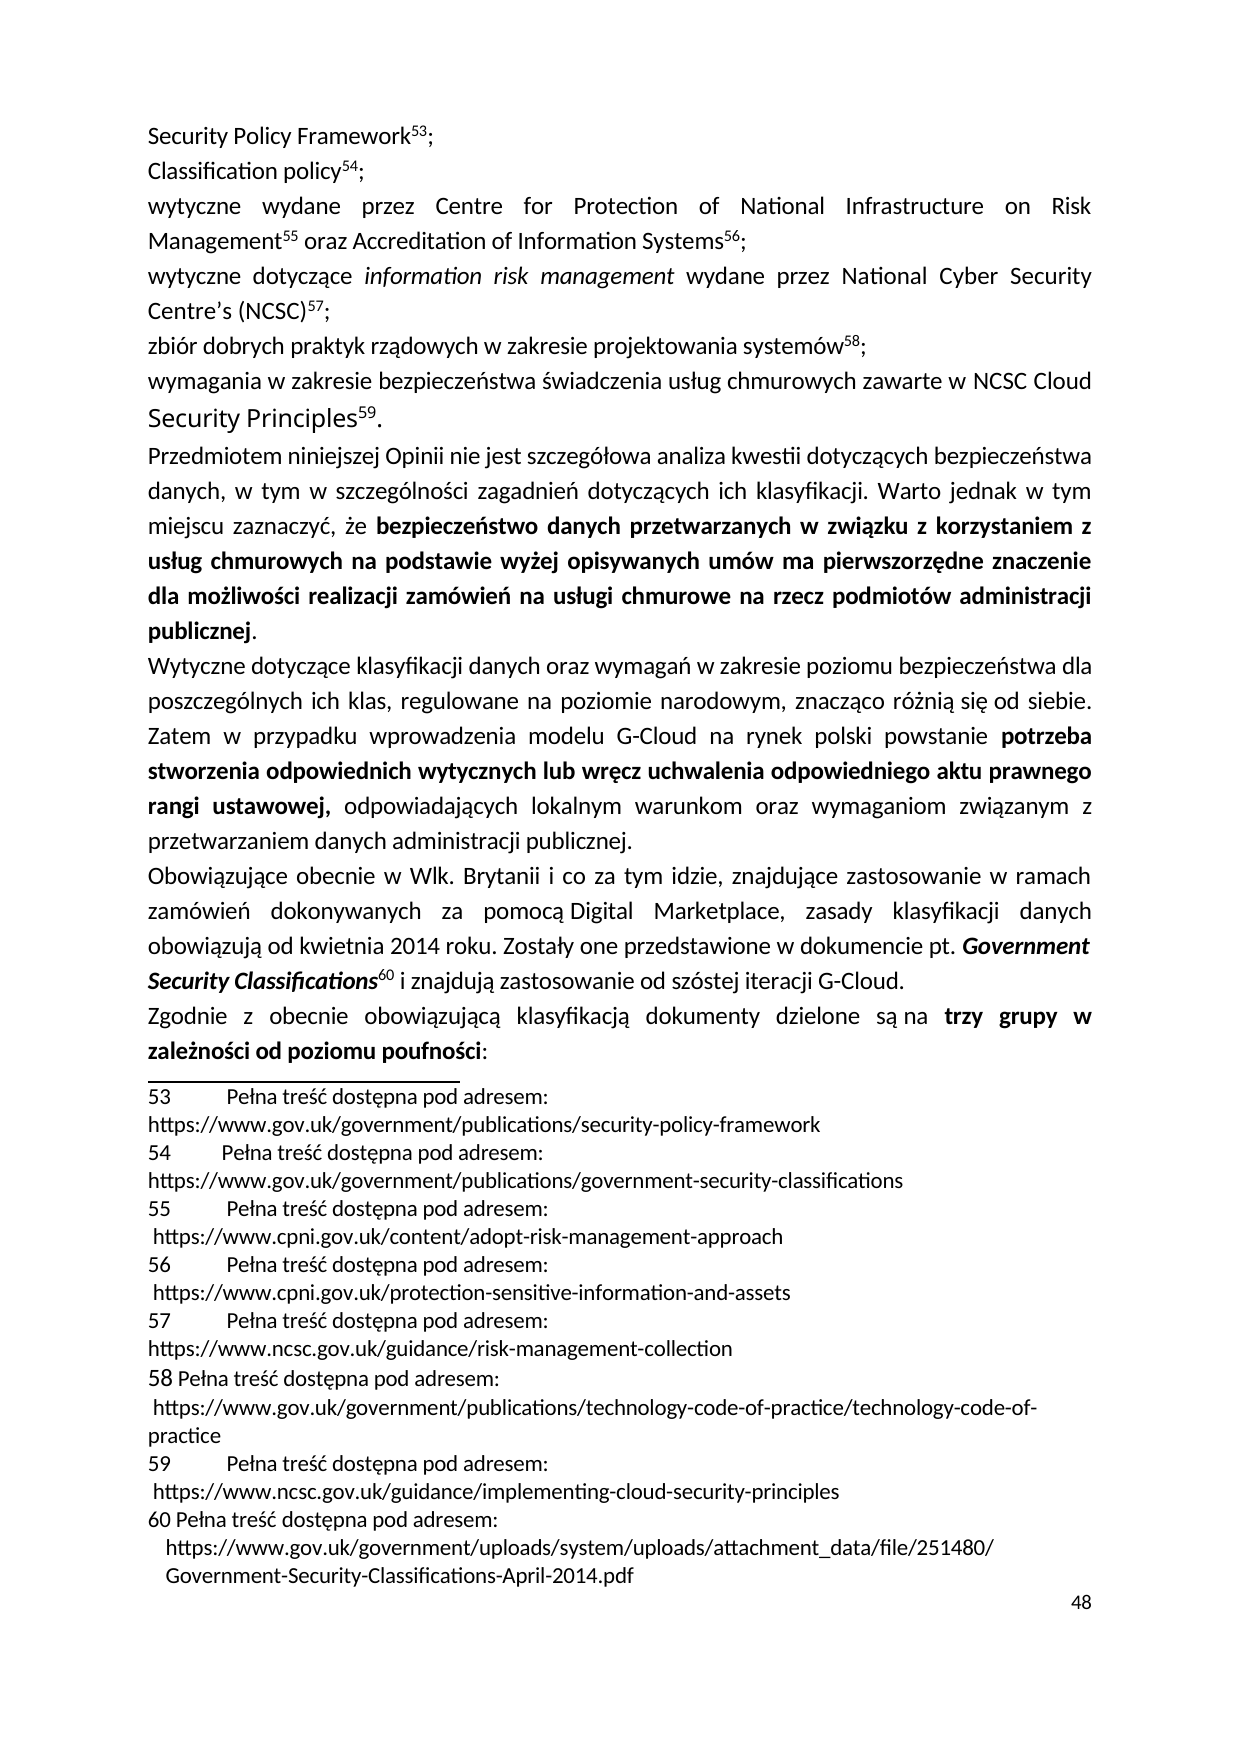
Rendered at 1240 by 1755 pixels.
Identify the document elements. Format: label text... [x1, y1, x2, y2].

text https://www.gov.uk/government/publications/government-security-classifications [148, 1166, 1092, 1194]
subtitle Przedmiotem niniejszej Opinii nie jest szczegółowa analiza kwestii dotyczących bezpieczeństwa danych, w tym w szczególności zagadnień dotyczących ich klasyfikacji. Warto jednak w tym miejscu zaznaczyć, że bezpieczeństwo danych przetwarzanych w związku z korzystaniem z usług chmurowych na podstawie wyżej opisywanych umów ma pierwszorzędne znaczenie dla możliwości realizacji zamówień na usługi chmurowe na rzecz podmiotów administracji publicznej. [148, 440, 1092, 645]
text Pełna treść dostępna pod adresem: [148, 1194, 1092, 1222]
text https://www.gov.uk/government/publications/security-policy-framework [148, 1110, 1092, 1138]
text https://www.ncsc.gov.uk/guidance/implementing-cloud-security-principles [148, 1477, 1092, 1505]
text https://www.cpni.gov.uk/content/adopt-risk-management-approach [148, 1222, 1092, 1250]
text https://www.ncsc.gov.uk/guidance/risk-management-collection [148, 1334, 1092, 1362]
text Pełna treść dostępna pod adresem: [148, 1138, 1092, 1166]
subtitle Obowiązujące obecnie w Wlk. Brytanii i co za tym idzie, znajdujące zastosowanie w ramach zamówień dokonywanych za pomocą Digital Marketplace, zasady klasyfikacji danych obowiązują od kwietnia 2014 roku. Zostały one przedstawione w dokumencie pt. Government Security Classifications i znajdują zastosowanie od szóstej iteracji G-Cloud. [148, 860, 1092, 995]
text Pełna treść dostępna pod adresem: [148, 1082, 1092, 1110]
subtitle wymagania w zakresie bezpieczeństwa świadczenia usług chmurowych zawarte w NCSC Cloud Security Principles. [148, 365, 1092, 435]
subtitle Security Policy Framework; [148, 120, 1092, 151]
text Pełna treść dostępna pod adresem: [148, 1449, 1092, 1477]
text Pełna treść dostępna pod adresem: https://www.gov.uk/government/uploads/system/uploads/attachment_data/file/251480/Government-Security-Classifications-April-2014.pdf [148, 1505, 1092, 1589]
text Pełna treść dostępna pod adresem: [148, 1306, 1092, 1334]
subtitle zbiór dobrych praktyk rządowych w zakresie projektowania systemów; [148, 330, 1092, 361]
text https://www.gov.uk/government/publications/technology-code-of-practice/technology-code-of-practice [148, 1393, 1092, 1449]
text Pełna treść dostępna pod adresem: [148, 1362, 1092, 1393]
subtitle Classification policy; [148, 155, 1092, 186]
subtitle Wytyczne dotyczące klasyfikacji danych oraz wymagań w zakresie poziomu bezpieczeństwa dla poszczególnych ich klas, regulowane na poziomie narodowym, znacząco różnią się od siebie. Zatem w przypadku wprowadzenia modelu G-Cloud na rynek polski powstanie potrzeba stworzenia odpowiednich wytycznych lub wręcz uchwalenia odpowiedniego aktu prawnego rangi ustawowej, odpowiadających lokalnym warunkom oraz wymaganiom związanym z przetwarzaniem danych administracji publicznej. [148, 650, 1092, 855]
text https://www.cpni.gov.uk/protection-sensitive-information-and-assets [148, 1278, 1092, 1306]
text Pełna treść dostępna pod adresem: [148, 1250, 1092, 1278]
subtitle wytyczne dotyczące information risk management wydane przez National Cyber Security Centre’s (NCSC); [148, 260, 1092, 326]
subtitle Zgodnie z obecnie obowiązującą klasyfikacją dokumenty dzielone są na trzy grupy w zależności od poziomu poufności: [148, 1000, 1092, 1065]
subtitle wytyczne wydane przez Centre for Protection of National Infrastructure on Risk Management oraz Accreditation of Information Systems; [148, 190, 1092, 256]
